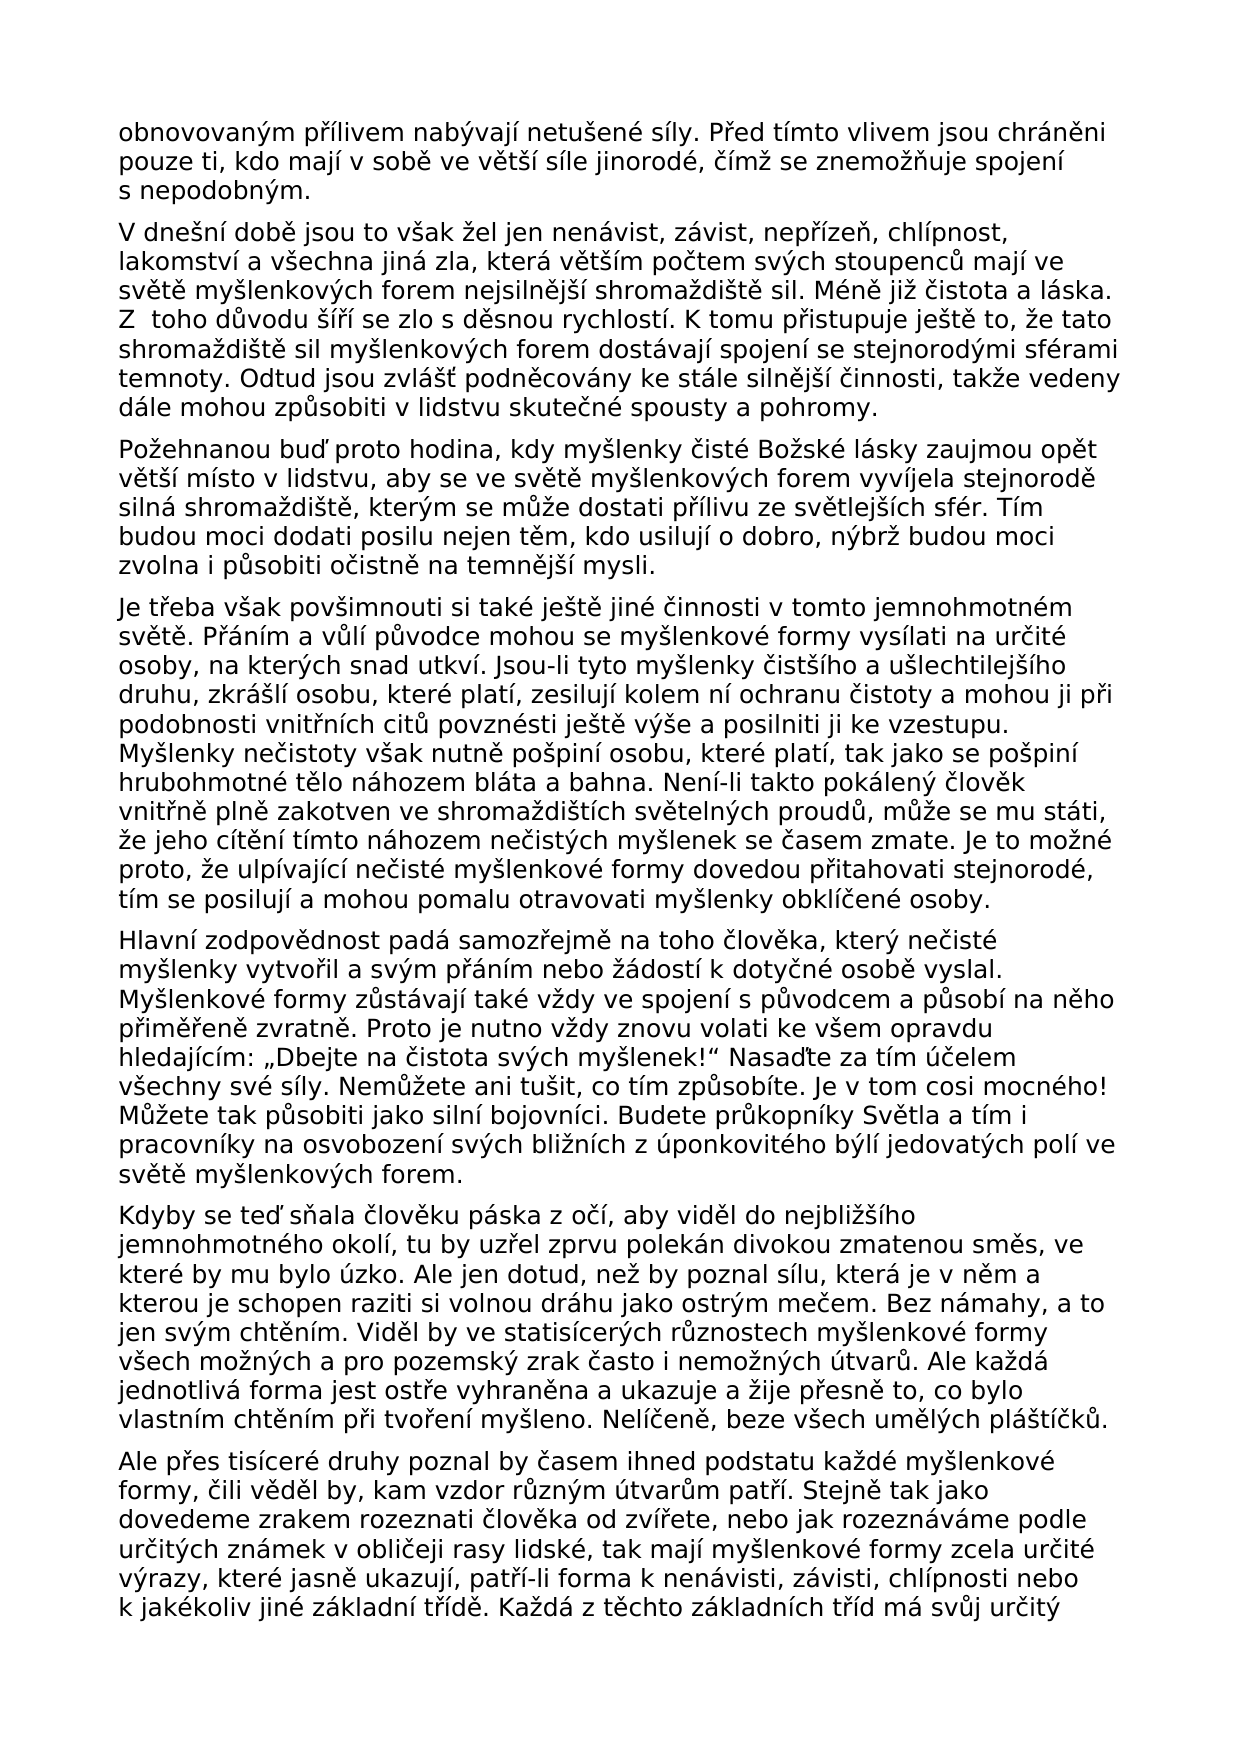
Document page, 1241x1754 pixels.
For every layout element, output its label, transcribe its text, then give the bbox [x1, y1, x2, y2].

text Je třeba však povšimnouti si také ještě jiné činnosti v tomto jemnohmotném světě. Přáním a vůlí původce mohou se myšlenkové formy vysílati na určité osoby, na kterých snad utkví. Jsou-li tyto myšlenky čistšího a ušlechtilejšího druhu, zkrášlí osobu, které platí, zesilují kolem ní ochranu čistoty a mohou ji při podobnosti vnitřních citů povznésti ještě výše a posilniti ji ke vzestupu. Myšlenky nečistoty však nutně pošpiní osobu, které platí, tak jako se pošpiní hrubohmotné tělo náhozem bláta a bahna. Není-li takto pokálený člověk vnitřně plně zakotven ve shromaždištích světelných proudů, může se mu státi, že jeho cítění tímto náhozem nečistých myšlenek se časem zmate. Je to možné proto, že ulpívající nečisté myšlenkové formy dovedou přitahovati stejnorodé, tím se posilují a mohou pomalu otravovati myšlenky obklíčené osoby. [118, 593, 1122, 914]
text Ale přes tisíceré druhy poznal by časem ihned podstatu každé myšlenkové formy, čili věděl by, kam vzdor různým útvarům patří. Stejně tak jako dovedeme zrakem rozeznati člověka od zvířete, nebo jak rozeznáváme podle určitých známek v obličeji rasy lidské, tak mají myšlenkové formy zcela určité výrazy, které jasně ukazují, patří-li forma k nenávisti, závisti, chlípnosti nebo k jakékoliv jiné základní třídě. Každá z těchto základních tříd má svůj určitý [118, 1447, 1122, 1622]
text V dnešní době jsou to však žel jen nenávist, závist, nepřízeň, chlípnost, lakomství a všechna jiná zla, která větším počtem svých stoupenců mají ve světě myšlenkových forem nejsilnější shromaždiště sil. Méně již čistota a láska. Z toho důvodu šíří se zlo s děsnou rychlostí. K tomu přistupuje ještě to, že tato shromaždiště sil myšlenkových forem dostávají spojení se stejnorodými sférami temnoty. Odtud jsou zvlášť podněcovány ke stále silnější činnosti, takže vedeny dále mohou způsobiti v lidstvu skutečné spousty a pohromy. [118, 218, 1122, 422]
text Hlavní zodpovědnost padá samozřejmě na toho člověka, který nečisté myšlenky vytvořil a svým přáním nebo žádostí k dotyčné osobě vyslal. Myšlenkové formy zůstávají také vždy ve spojení s původcem a působí na něho přiměřeně zvratně. Proto je nutno vždy znovu volati ke všem opravdu hledajícím: „Dbejte na čistota svých myšlenek!“ Nasaďte za tím účelem všechny své síly. Nemůžete ani tušit, co tím způsobíte. Je v tom cosi mocného! Můžete tak působiti jako silní bojovníci. Budete průkopníky Světla a tím i pracovníky na osvobození svých bližních z úponkovitého býlí jedovatých polí ve světě myšlenkových forem. [118, 926, 1122, 1189]
text Kdyby se teď sňala člověku páska z očí, aby viděl do nejbližšího jemnohmotného okolí, tu by uzřel zprvu polekán divokou zmatenou směs, ve které by mu bylo úzko. Ale jen dotud, než by poznal sílu, která je v něm a kterou je schopen raziti si volnou dráhu jako ostrým mečem. Bez námahy, a to jen svým chtěním. Viděl by ve statisícerých různostech myšlenkové formy všech možných a pro pozemský zrak často i nemožných útvarů. Ale každá jednotlivá forma jest ostře vyhraněna a ukazuje a žije přesně to, co bylo vlastním chtěním při tvoření myšleno. Nelíčeně, beze všech umělých pláštíčků. [118, 1201, 1122, 1435]
text obnovovaným přílivem nabývají netušené síly. Před tímto vlivem jsou chráněni pouze ti, kdo mají v sobě ve větší síle jinorodé, čímž se znemožňuje spojení s nepodobným. [118, 118, 1122, 206]
text Požehnanou buď proto hodina, kdy myšlenky čisté Božské lásky zaujmou opět větší místo v lidstvu, aby se ve světě myšlenkových forem vyvíjela stejnorodě silná shromaždiště, kterým se může dostati přílivu ze světlejších sfér. Tím budou moci dodati posilu nejen těm, kdo usilují o dobro, nýbrž budou moci zvolna i působiti očistně na temnější mysli. [118, 435, 1122, 581]
